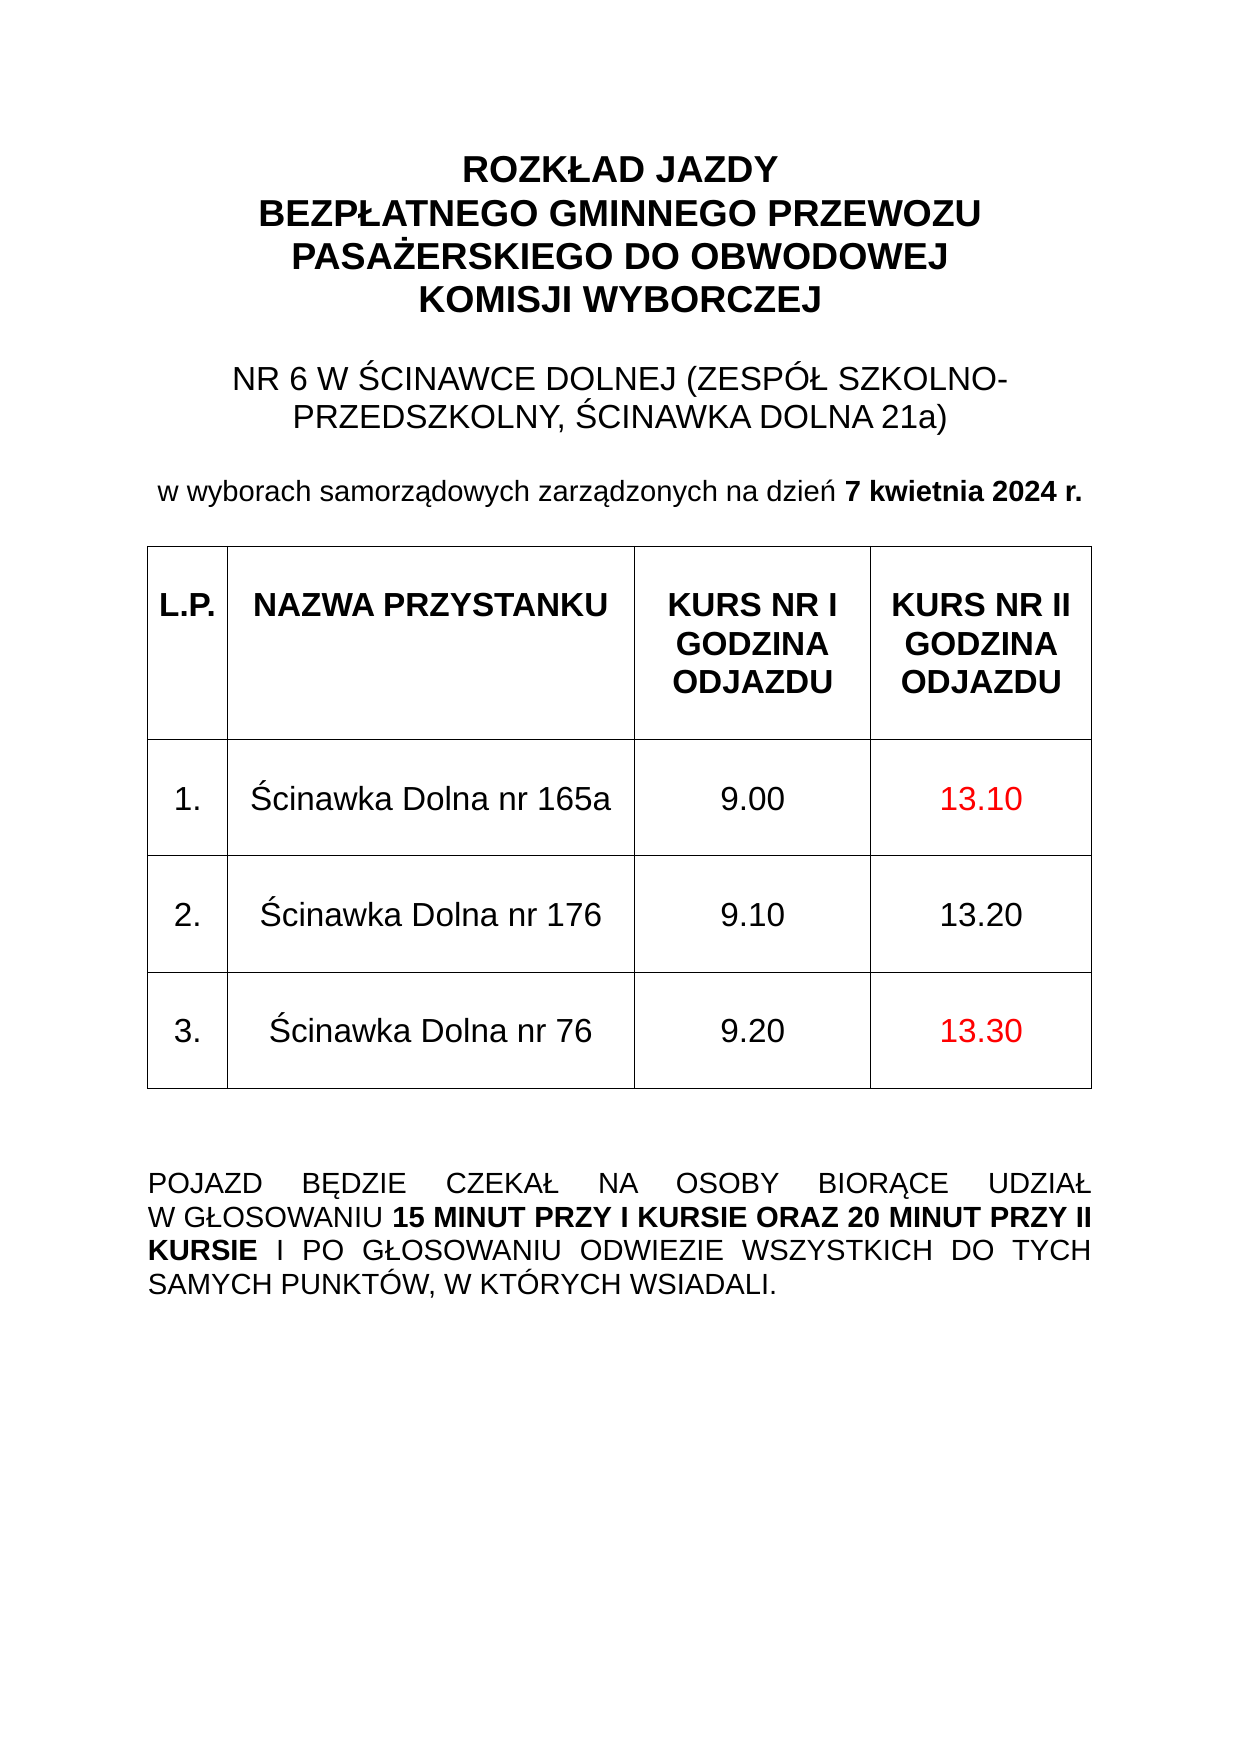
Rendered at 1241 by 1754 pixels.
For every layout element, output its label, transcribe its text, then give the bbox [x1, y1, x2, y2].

table_cell 9.10 [635, 856, 870, 972]
table_cell 9.00 [635, 740, 870, 855]
table_cell 2. [148, 856, 227, 972]
table_cell Ścinawka Dolna nr 165a [228, 740, 634, 855]
text BEZPŁATNEGO GMINNEGO PRZEWOZU [148, 191, 1093, 234]
text w wyborach samorządowych zarządzonych na dzień 7 kwietnia 2024 r. [148, 474, 1093, 507]
text NR 6 W ŚCINAWCE DOLNEJ (ZESPÓŁ SZKOLNO-PRZEDSZKOLNY, ŚCINAWKA DOLNA 21a) [148, 358, 1093, 435]
table_header KURS NR II GODZINA ODJAZDU [871, 547, 1091, 739]
table_cell 1. [148, 740, 227, 855]
table_header NAZWA PRZYSTANKU [228, 547, 634, 739]
table_header KURS NR I GODZINA ODJAZDU [635, 547, 870, 739]
table_cell 13.20 [871, 856, 1091, 972]
text KOMISJI WYBORCZEJ [148, 277, 1093, 320]
table_cell 13.30 [871, 973, 1091, 1088]
table_cell Ścinawka Dolna nr 76 [228, 973, 634, 1088]
text PASAŻERSKIEGO DO OBWODOWEJ [148, 234, 1093, 277]
table_header L.P. [148, 547, 227, 739]
table_cell 3. [148, 973, 227, 1088]
table_cell 9.20 [635, 973, 870, 1088]
text ROZKŁAD JAZDY [148, 148, 1093, 191]
text POJAZD BĘDZIE CZEKAŁ NA OSOBY BIORĄCE UDZIAŁ W GŁOSOWANIU 15 MINUT PRZY I KURSIE ORAZ 20 MINUT PRZY II KURSIE I PO GŁOSOWANIU ODWIEZIE WSZYSTKICH DO TYCH SAMYCH PUNKTÓW, W KTÓRYCH WSIADALI. [148, 1166, 1093, 1300]
table_cell Ścinawka Dolna nr 176 [228, 856, 634, 972]
table_cell 13.10 [871, 740, 1091, 855]
